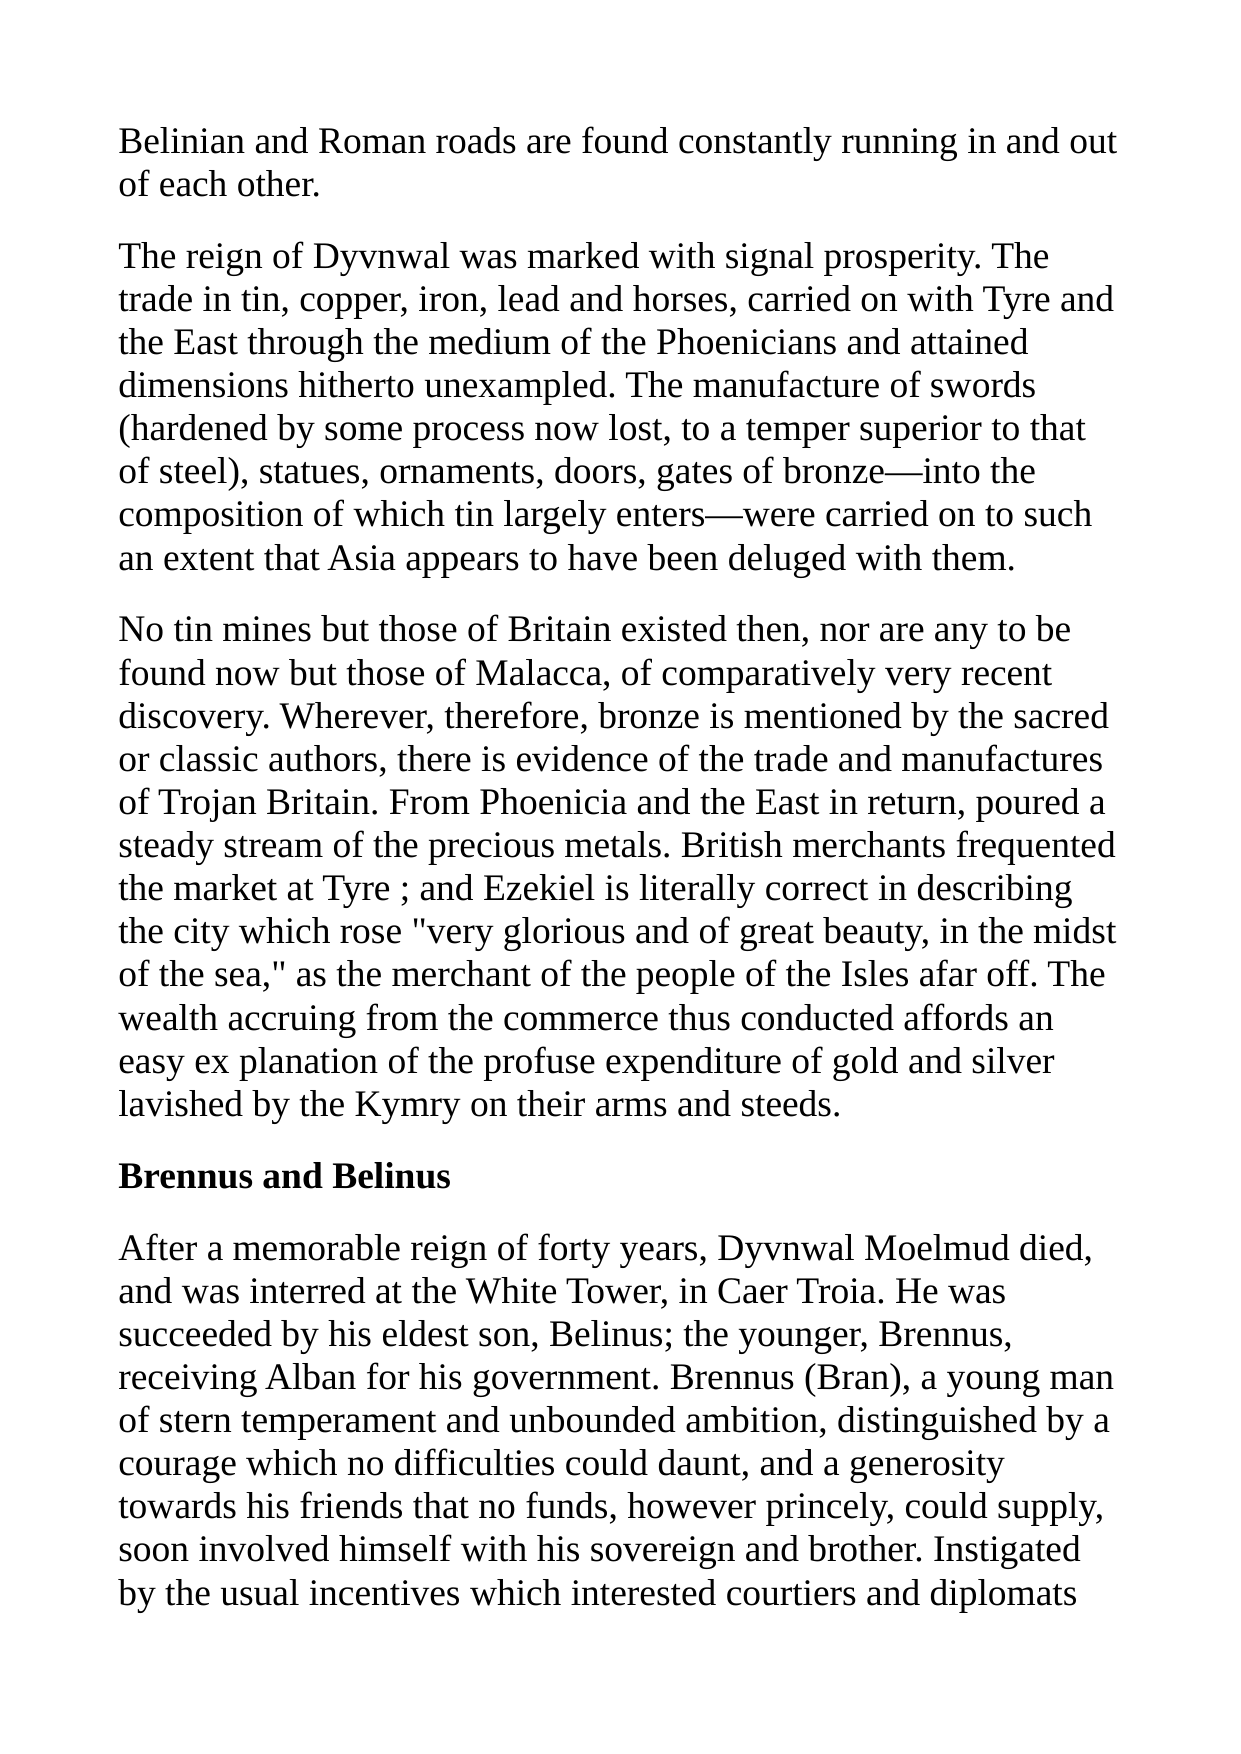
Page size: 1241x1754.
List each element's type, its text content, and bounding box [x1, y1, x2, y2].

text found now but those of Malacca, of comparatively very recent discovery. Wherever, therefore, bronze is mentioned by the sacred or classic authors, there is evidence of the trade and manufactures of Trojan Britain. From Phoenicia and the East in return, poured a steady stream of the precious metals. British merchants frequented the market at Tyre ; and Ezekiel is literally correct in describing the city which rose "very glorious and of great beauty, in the midst of the sea," as the merchant of the people of the Isles afar off. The wealth accruing from the commerce thus conducted affords an easy ex planation of the profuse expenditure of gold and silver lavished by the Kymry on their arms and steeds. [118, 650, 1122, 1124]
text No tin mines but those of Britain existed then, nor are any to be [118, 607, 1122, 650]
text The reign of Dyvnwal was marked with signal prosperity. The trade in tin, copper, iron, lead and horses, carried on with Tyre and the East through the medium of the Phoenicians and attained dimensions hitherto unexampled. The manufacture of swords (hardened by some process now lost, to a temper superior to that of steel), statues, ornaments, doors, gates of bronze—into the composition of which tin largely enters—were carried on to such an extent that Asia appears to have been deluged with them. [118, 233, 1122, 578]
text Belinian and Roman roads are found constantly running in and out of each other. [118, 118, 1122, 204]
text Brennus and Belinus [118, 1153, 1122, 1196]
text After a memorable reign of forty years, Dyvnwal Moelmud died, and was interred at the White Tower, in Caer Troia. He was succeeded by his eldest son, Belinus; the younger, Brennus, receiving Alban for his government. Brennus (Bran), a young man of stern temperament and unbounded ambition, distinguished by a courage which no difficulties could daunt, and a generosity towards his friends that no funds, however princely, could supply, soon involved himself with his sovereign and brother. Instigated by the usual incentives which interested courtiers and diplomats [118, 1225, 1122, 1613]
